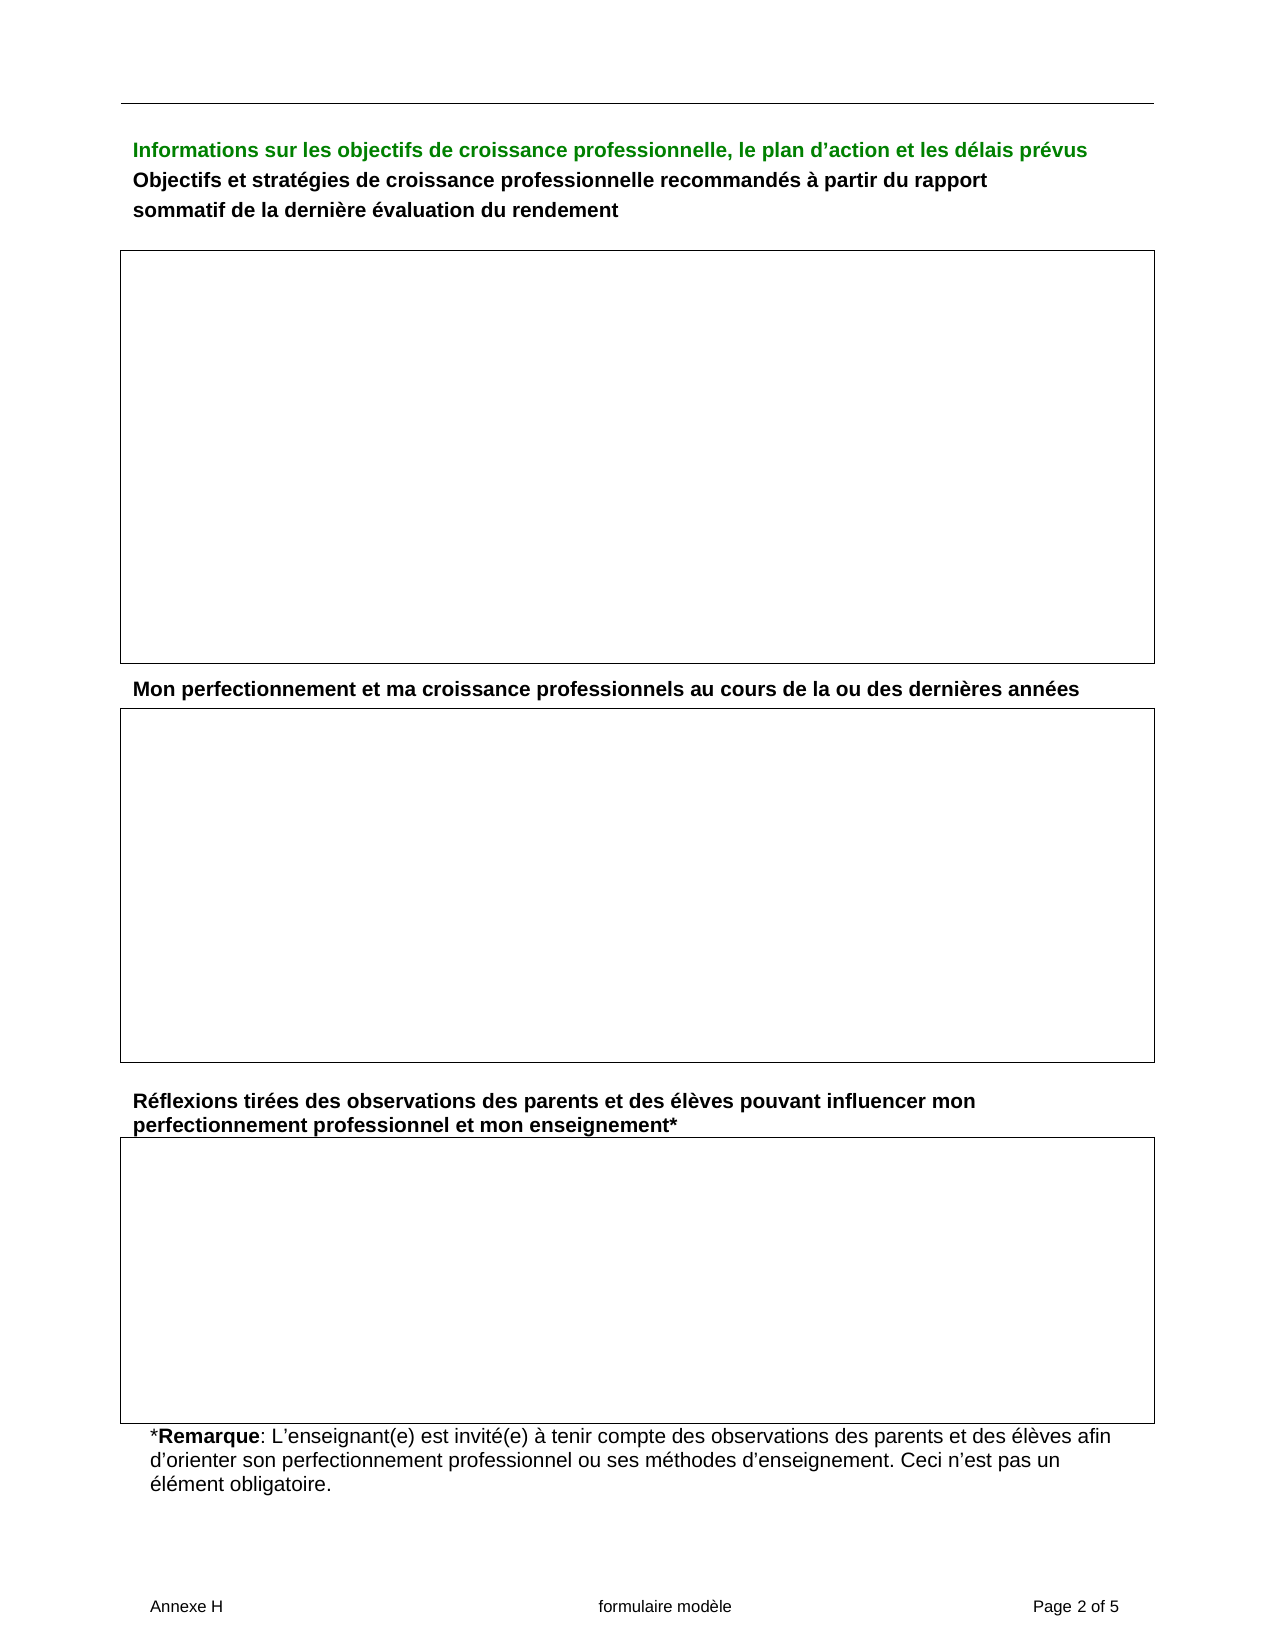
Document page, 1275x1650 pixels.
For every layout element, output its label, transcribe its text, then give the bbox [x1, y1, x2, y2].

table_cell Réflexions tirées des observations des parents et des élèves pouvant influencer mon perfectionnement professionnel et mon enseignement* [121, 1063, 1154, 1137]
table_cell Mon perfectionnement et ma croissance professionnels au cours de la ou des dernières années [121, 664, 1154, 708]
table_cell [121, 1138, 1154, 1423]
table_cell Informations sur les objectifs de croissance professionnelle, le plan d’action et les délais prévus Objectifs et stratégies de croissance professionnelle recommandés à partir du rapport sommatif de la dernière évaluation du rendement [121, 104, 1154, 250]
text *Remarque: L’enseignant(e) est invité(e) à tenir compte des observations des parents et des élèves afin d’orienter son perfectionnement professionnel ou ses méthodes d’enseignement. Ceci n’est pas un élément obligatoire. [150, 1424, 1125, 1496]
table_cell [121, 251, 1154, 663]
table_cell [121, 709, 1154, 1062]
